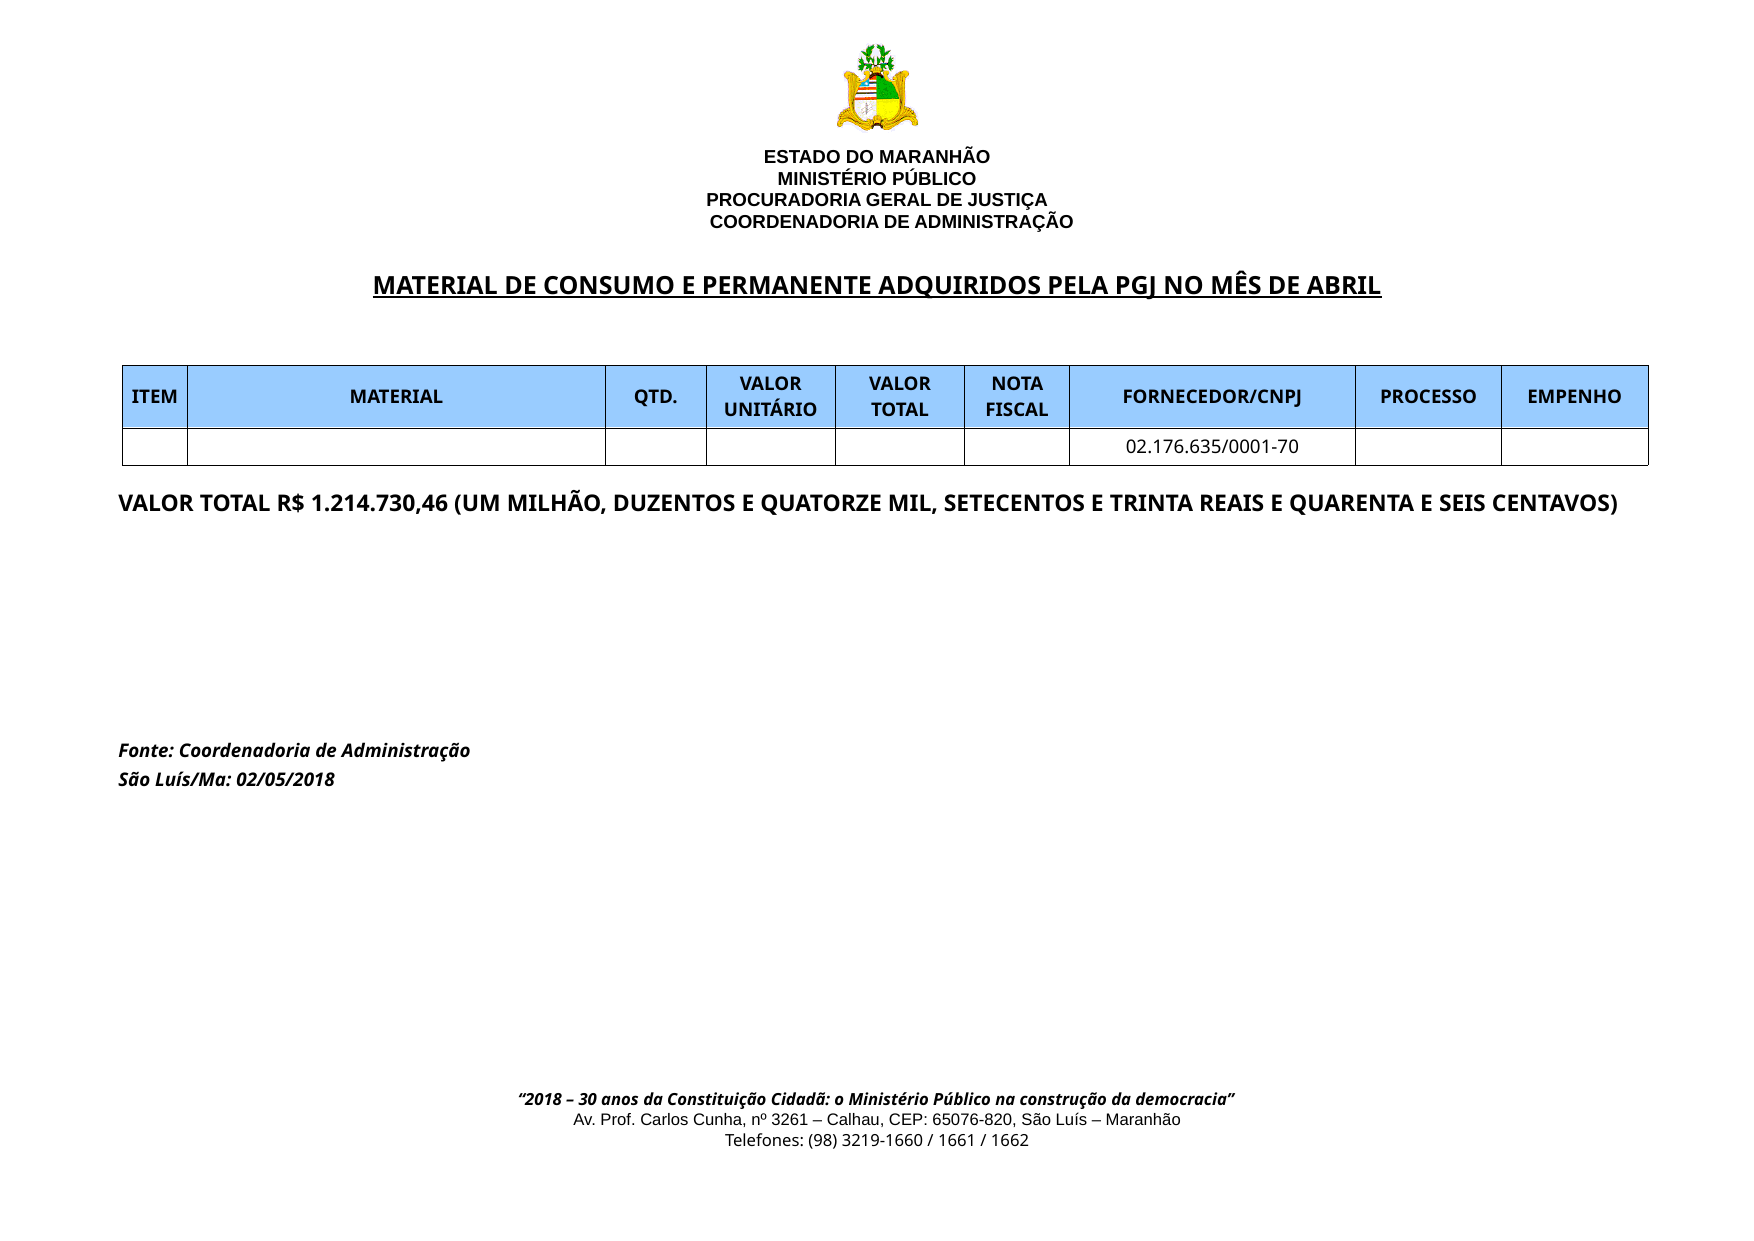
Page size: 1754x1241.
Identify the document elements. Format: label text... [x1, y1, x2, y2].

table_cell [1502, 429, 1648, 464]
table_cell [965, 429, 1069, 464]
table_header ITEM [123, 366, 187, 427]
table_header QTD. [606, 366, 706, 427]
table_header VALOR TOTAL [836, 366, 964, 427]
table_cell [188, 429, 605, 464]
text Fonte: Coordenadoria de Administração [118, 737, 1636, 763]
text VALOR TOTAL R$ 1.214.730,46 (UM MILHÃO, DUZENTOS E QUATORZE MIL, SETECENTOS E TRINTA REAIS E QUARENTA E SEIS CENTAVOS) [118, 487, 1636, 519]
table_header NOTA FISCAL [965, 366, 1069, 427]
text São Luís/Ma: 02/05/2018 [118, 763, 1636, 793]
table_cell [606, 429, 706, 464]
table_header EMPENHO [1502, 366, 1648, 427]
table_header MATERIAL [188, 366, 605, 427]
table_cell 02.176.635/0001-70 [1070, 429, 1355, 464]
table_cell [707, 429, 835, 464]
table_cell [1356, 429, 1501, 464]
table_header VALOR UNITÁRIO [707, 366, 835, 427]
table_header PROCESSO [1356, 366, 1501, 427]
table_cell [123, 429, 187, 464]
table_header FORNECEDOR/CNPJ [1070, 366, 1355, 427]
table_cell [836, 429, 964, 464]
